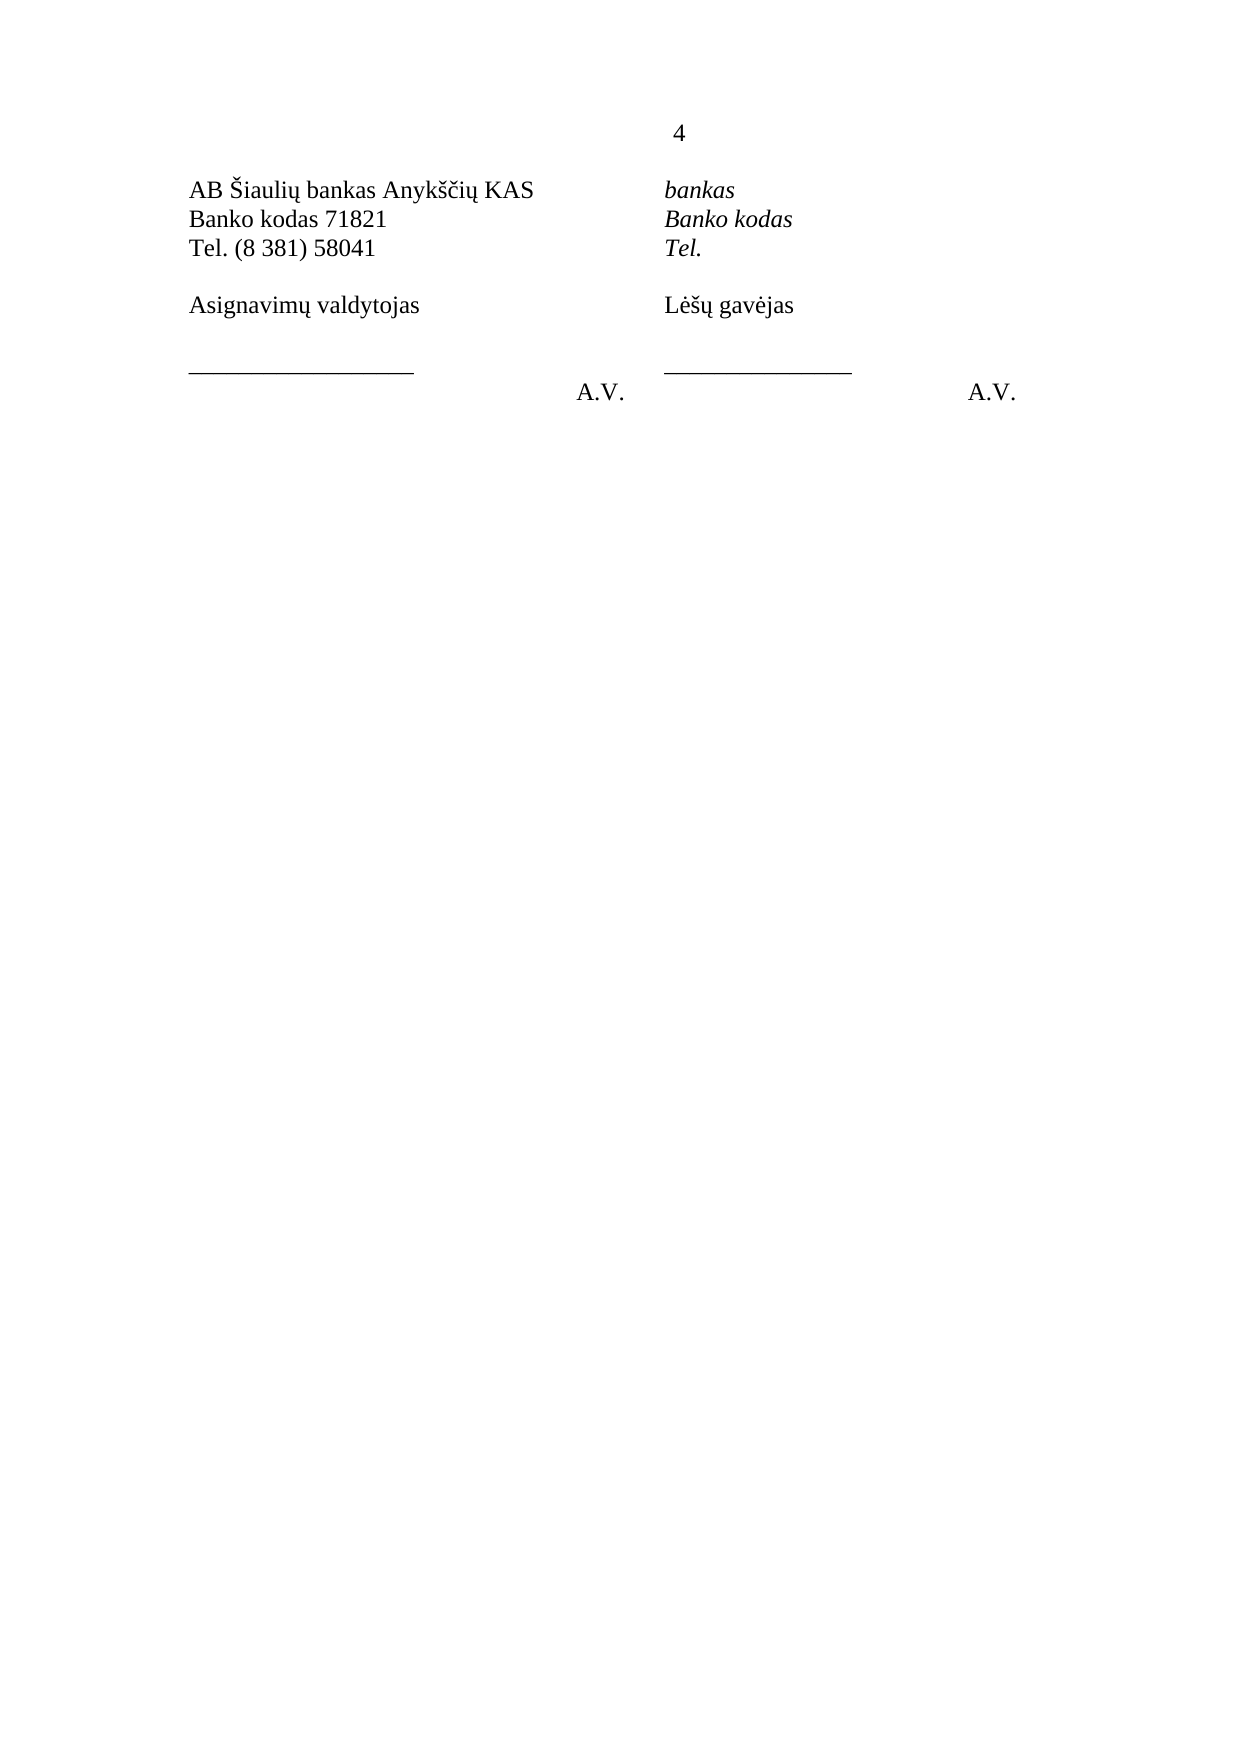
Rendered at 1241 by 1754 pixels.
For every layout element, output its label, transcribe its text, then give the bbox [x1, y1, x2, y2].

table_header bankas Banko kodas Tel. Lėšų gavėjas _______________ A.V. [653, 176, 1192, 406]
table_header AB Šiaulių bankas Anykščių KAS Banko kodas 71821 Tel. (8 381) 58041 Asignavimų valdytojas __________________ A.V. [177, 176, 653, 406]
